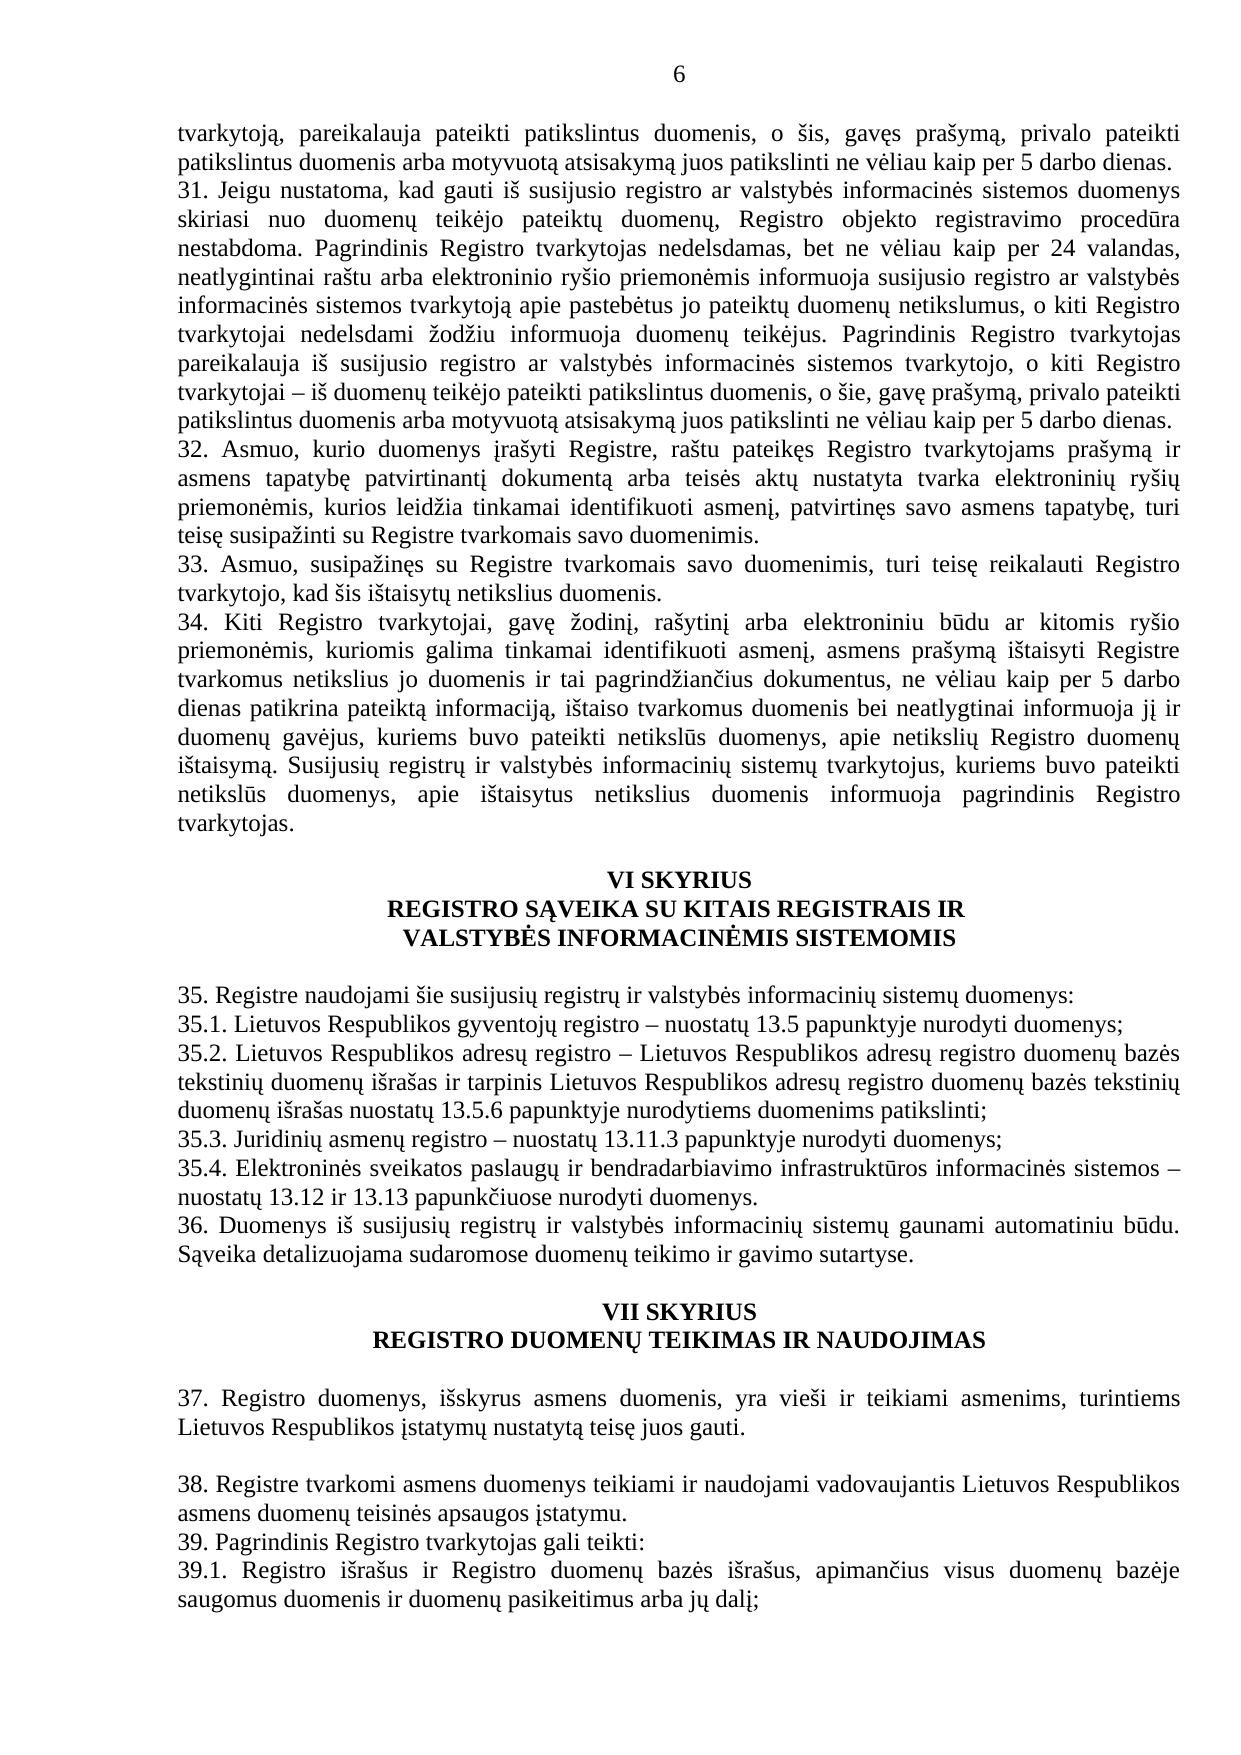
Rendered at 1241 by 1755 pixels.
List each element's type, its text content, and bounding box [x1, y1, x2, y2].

text REGISTRO DUOMENŲ TEIKIMAS IR NAUDOJIMAS [177, 1326, 1181, 1354]
text 36. Duomenys iš susijusių registrų ir valstybės informacinių sistemų gaunami automatiniu būdu. Sąveika detalizuojama sudaromose duomenų teikimo ir gavimo sutartyse. [177, 1211, 1181, 1268]
text 39.1. Registro išrašus ir Registro duomenų bazės išrašus, apimančius visus duomenų bazėje saugomus duomenis ir duomenų pasikeitimus arba jų dalį; [177, 1556, 1181, 1613]
text 37. Registro duomenys, išskyrus asmens duomenis, yra vieši ir teikiami asmenims, turintiems Lietuvos Respublikos įstatymų nustatytą teisę juos gauti. [177, 1383, 1181, 1441]
text 34. Kiti Registro tvarkytojai, gavę žodinį, rašytinį arba elektroniniu būdu ar kitomis ryšio priemonėmis, kuriomis galima tinkamai identifikuoti asmenį, asmens prašymą ištaisyti Registre tvarkomus netikslius jo duomenis ir tai pagrindžiančius dokumentus, ne vėliau kaip per 5 darbo dienas patikrina pateiktą informaciją, ištaiso tvarkomus duomenis bei neatlygtinai informuoja jį ir duomenų gavėjus, kuriems buvo pateikti netikslūs duomenys, apie netikslių Registro duomenų ištaisymą. Susijusių registrų ir valstybės informacinių sistemų tvarkytojus, kuriems buvo pateikti netikslūs duomenys, apie ištaisytus netikslius duomenis informuoja pagrindinis Registro tvarkytojas. [177, 607, 1181, 837]
text 38. Registre tvarkomi asmens duomenys teikiami ir naudojami vadovaujantis Lietuvos Respublikos asmens duomenų teisinės apsaugos įstatymu. [177, 1469, 1181, 1527]
text 35.3. Juridinių asmenų registro – nuostatų 13.11.3 papunktyje nurodyti duomenys; [177, 1124, 1181, 1153]
text REGISTRO Sąveika su kitais registrais IR VALSTYBĖS INFORMACINĖMIS SISTEMOMIS [177, 894, 1181, 952]
text 35. Registre naudojami šie susijusių registrų ir valstybės informacinių sistemų duomenys: [177, 981, 1181, 1009]
text 33. Asmuo, susipažinęs su Registre tvarkomais savo duomenimis, turi teisę reikalauti Registro tvarkytojo, kad šis ištaisytų netikslius duomenis. [177, 549, 1181, 607]
text 31. Jeigu nustatoma, kad gauti iš susijusio registro ar valstybės informacinės sistemos duomenys skiriasi nuo duomenų teikėjo pateiktų duomenų, Registro objekto registravimo procedūra nestabdoma. Pagrindinis Registro tvarkytojas nedelsdamas, bet ne vėliau kaip per 24 valandas, neatlygintinai raštu arba elektroninio ryšio priemonėmis informuoja susijusio registro ar valstybės informacinės sistemos tvarkytoją apie pastebėtus jo pateiktų duomenų netikslumus, o kiti Registro tvarkytojai nedelsdami žodžiu informuoja duomenų teikėjus. Pagrindinis Registro tvarkytojas pareikalauja iš susijusio registro ar valstybės informacinės sistemos tvarkytojo, o kiti Registro tvarkytojai – iš duomenų teikėjo pateikti patikslintus duomenis, o šie, gavę prašymą, privalo pateikti patikslintus duomenis arba motyvuotą atsisakymą juos patikslinti ne vėliau kaip per 5 darbo dienas. [177, 176, 1181, 434]
text 32. Asmuo, kurio duomenys įrašyti Registre, raštu pateikęs Registro tvarkytojams prašymą ir asmens tapatybę patvirtinantį dokumentą arba teisės aktų nustatyta tvarka elektroninių ryšių priemonėmis, kurios leidžia tinkamai identifikuoti asmenį, patvirtinęs savo asmens tapatybę, turi teisę susipažinti su Registre tvarkomais savo duomenimis. [177, 434, 1181, 549]
text tvarkytoją, pareikalauja pateikti patikslintus duomenis, o šis, gavęs prašymą, privalo pateikti patikslintus duomenis arba motyvuotą atsisakymą juos patikslinti ne vėliau kaip per 5 darbo dienas. [177, 118, 1181, 176]
text 35.2. Lietuvos Respublikos adresų registro – Lietuvos Respublikos adresų registro duomenų bazės tekstinių duomenų išrašas ir tarpinis Lietuvos Respublikos adresų registro duomenų bazės tekstinių duomenų išrašas nuostatų 13.5.6 papunktyje nurodytiems duomenims patikslinti; [177, 1038, 1181, 1124]
text 39. Pagrindinis Registro tvarkytojas gali teikti: [177, 1527, 1181, 1556]
text VI SKYRIUS [177, 866, 1181, 894]
text 35.4. Elektroninės sveikatos paslaugų ir bendradarbiavimo infrastruktūros informacinės sistemos – nuostatų 13.12 ir 13.13 papunkčiuose nurodyti duomenys. [177, 1153, 1181, 1211]
text 35.1. Lietuvos Respublikos gyventojų registro – nuostatų 13.5 papunktyje nurodyti duomenys; [177, 1009, 1181, 1038]
text VII SKYRIUS [177, 1297, 1181, 1326]
